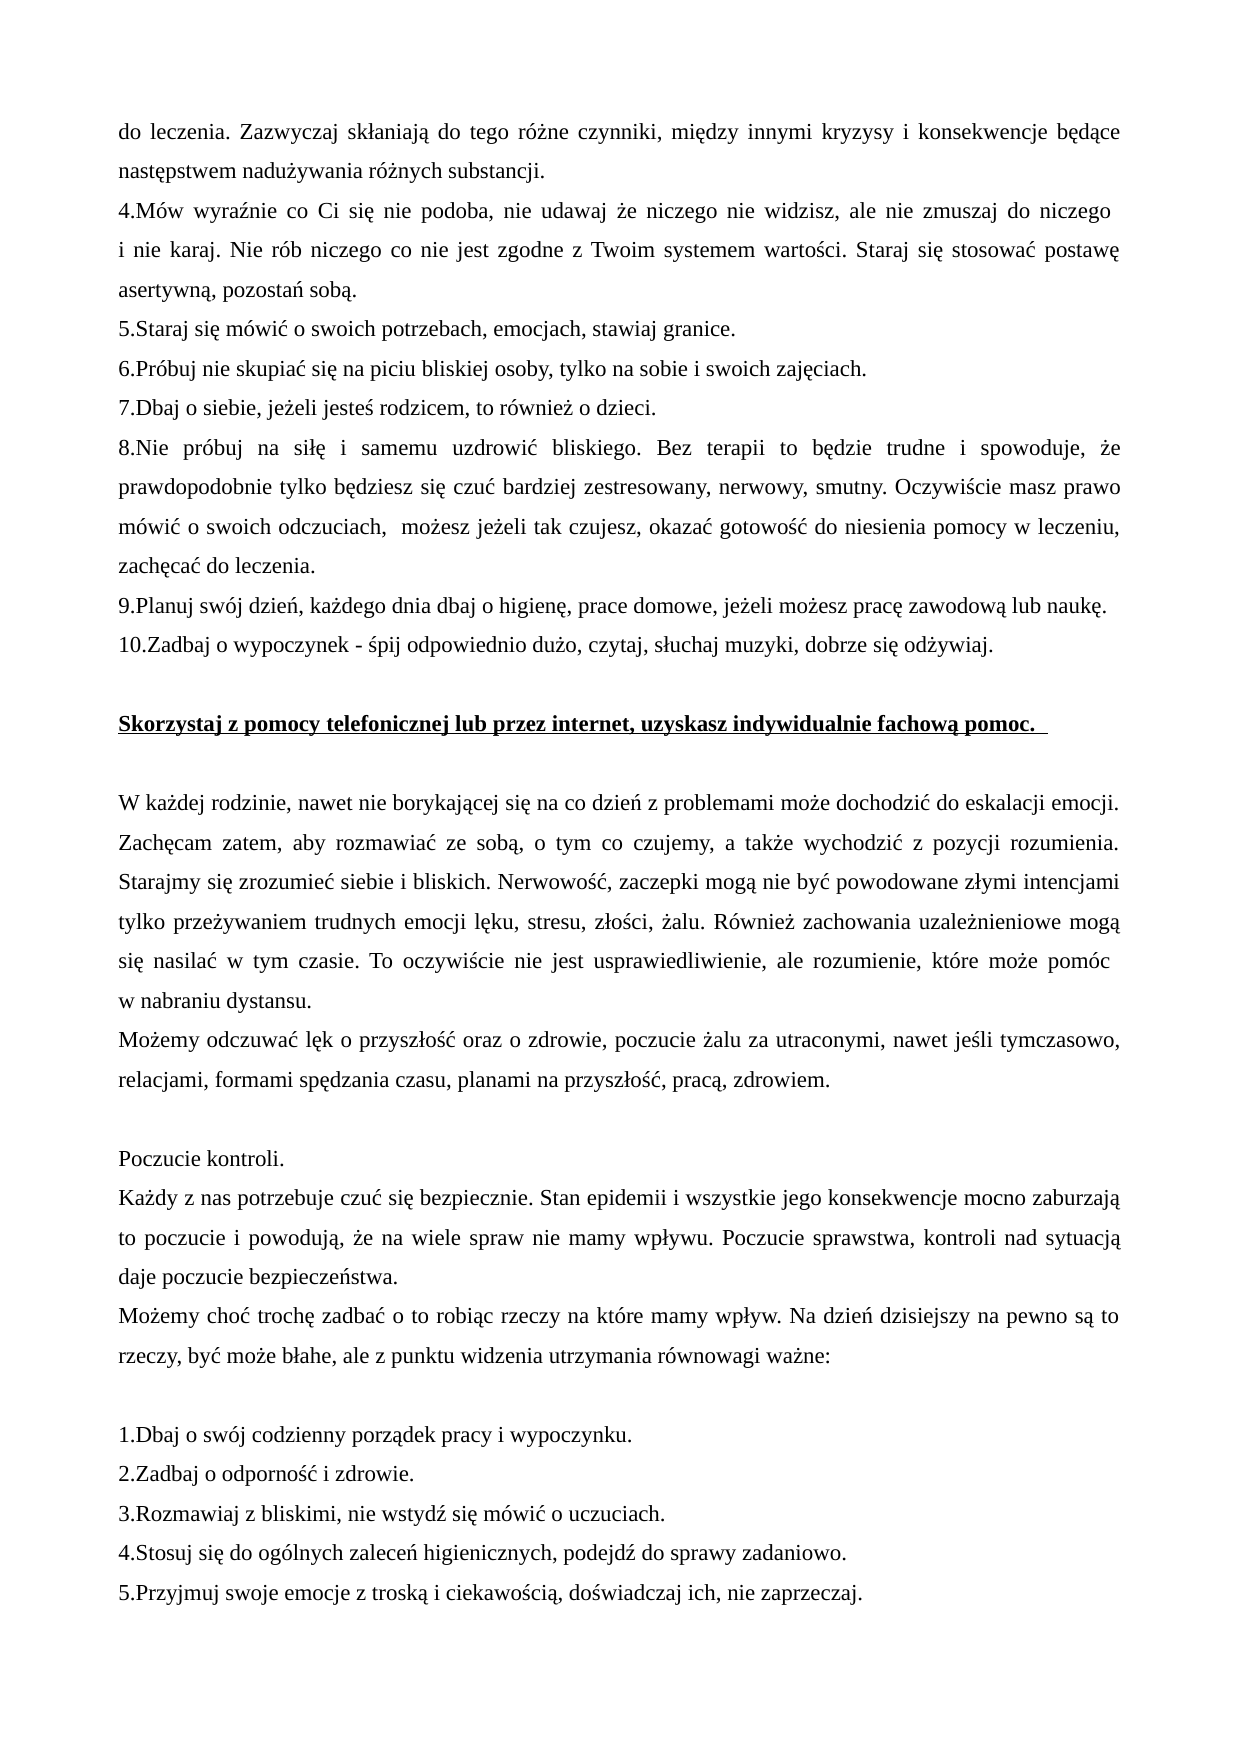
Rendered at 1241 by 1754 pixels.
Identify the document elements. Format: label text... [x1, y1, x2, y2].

list Rozmawiaj z bliskimi, nie wstydź się mówić o uczuciach. [118, 1500, 1122, 1526]
list Próbuj nie skupiać się na piciu bliskiej osoby, tylko na sobie i swoich zajęciach. [118, 355, 1122, 381]
text Każdy z nas potrzebuje czuć się bezpiecznie. Stan epidemii i wszystkie jego konsekwencje mocno zaburzają to poczucie i powodują, że na wiele spraw nie mamy wpływu. Poczucie sprawstwa, kontroli nad sytuacją daje poczucie bezpieczeństwa. [118, 1184, 1122, 1289]
list Zadbaj o odporność i zdrowie. [118, 1460, 1122, 1487]
text Poczucie kontroli. [118, 1144, 1122, 1171]
list Mów wyraźnie co Ci się nie podoba, nie udawaj że niczego nie widzisz, ale nie zmuszaj do niczego i nie karaj. Nie rób niczego co nie jest zgodne z Twoim systemem wartości. Staraj się stosować postawę asertywną, pozostań sobą. [118, 197, 1122, 302]
list Nie próbuj na siłę i samemu uzdrowić bliskiego. Bez terapii to będzie trudne i spowoduje, że prawdopodobnie tylko będziesz się czuć bardziej zestresowany, nerwowy, smutny. Oczywiście masz prawo mówić o swoich odczuciach, możesz jeżeli tak czujesz, okazać gotowość do niesienia pomocy w leczeniu, zachęcać do leczenia. [118, 434, 1122, 579]
text Możemy choć trochę zadbać o to robiąc rzeczy na które mamy wpływ. Na dzień dzisiejszy na pewno są to rzeczy, być może błahe, ale z punktu widzenia utrzymania równowagi ważne: [118, 1302, 1122, 1368]
list Stosuj się do ogólnych zaleceń higienicznych, podejdź do sprawy zadaniowo. [118, 1539, 1122, 1566]
list Staraj się mówić o swoich potrzebach, emocjach, stawiaj granice. [118, 316, 1122, 342]
list Dbaj o swój codzienny porządek pracy i wypoczynku. [118, 1421, 1122, 1447]
list Przyjmuj swoje emocje z troską i ciekawością, doświadczaj ich, nie zaprzeczaj. [118, 1579, 1122, 1605]
list Zadbaj o wypoczynek - śpij odpowiednio dużo, czytaj, słuchaj muzyki, dobrze się odżywiaj. [118, 631, 1122, 658]
list Dbaj o siebie, jeżeli jesteś rodzicem, to również o dzieci. [118, 394, 1122, 421]
list Planuj swój dzień, każdego dnia dbaj o higienę, prace domowe, jeżeli możesz pracę zawodową lub naukę. [118, 592, 1122, 618]
text Skorzystaj z pomocy telefonicznej lub przez internet, uzyskasz indywidualnie fachową pomoc. [118, 710, 1122, 737]
list do leczenia. Zazwyczaj skłaniają do tego różne czynniki, między innymi kryzysy i konsekwencje będące następstwem nadużywania różnych substancji. [118, 118, 1122, 184]
text Możemy odczuwać lęk o przyszłość oraz o zdrowie, poczucie żalu za utraconymi, nawet jeśli tymczasowo, relacjami, formami spędzania czasu, planami na przyszłość, pracą, zdrowiem. [118, 1026, 1122, 1092]
text W każdej rodzinie, nawet nie borykającej się na co dzień z problemami może dochodzić do eskalacji emocji. Zachęcam zatem, aby rozmawiać ze sobą, o tym co czujemy, a także wychodzić z pozycji rozumienia. Starajmy się zrozumieć siebie i bliskich. Nerwowość, zaczepki mogą nie być powodowane złymi intencjami tylko przeżywaniem trudnych emocji lęku, stresu, złości, żalu. Również zachowania uzależnieniowe mogą się nasilać w tym czasie. To oczywiście nie jest usprawiedliwienie, ale rozumienie, które może pomóc w nabraniu dystansu. [118, 789, 1122, 1013]
